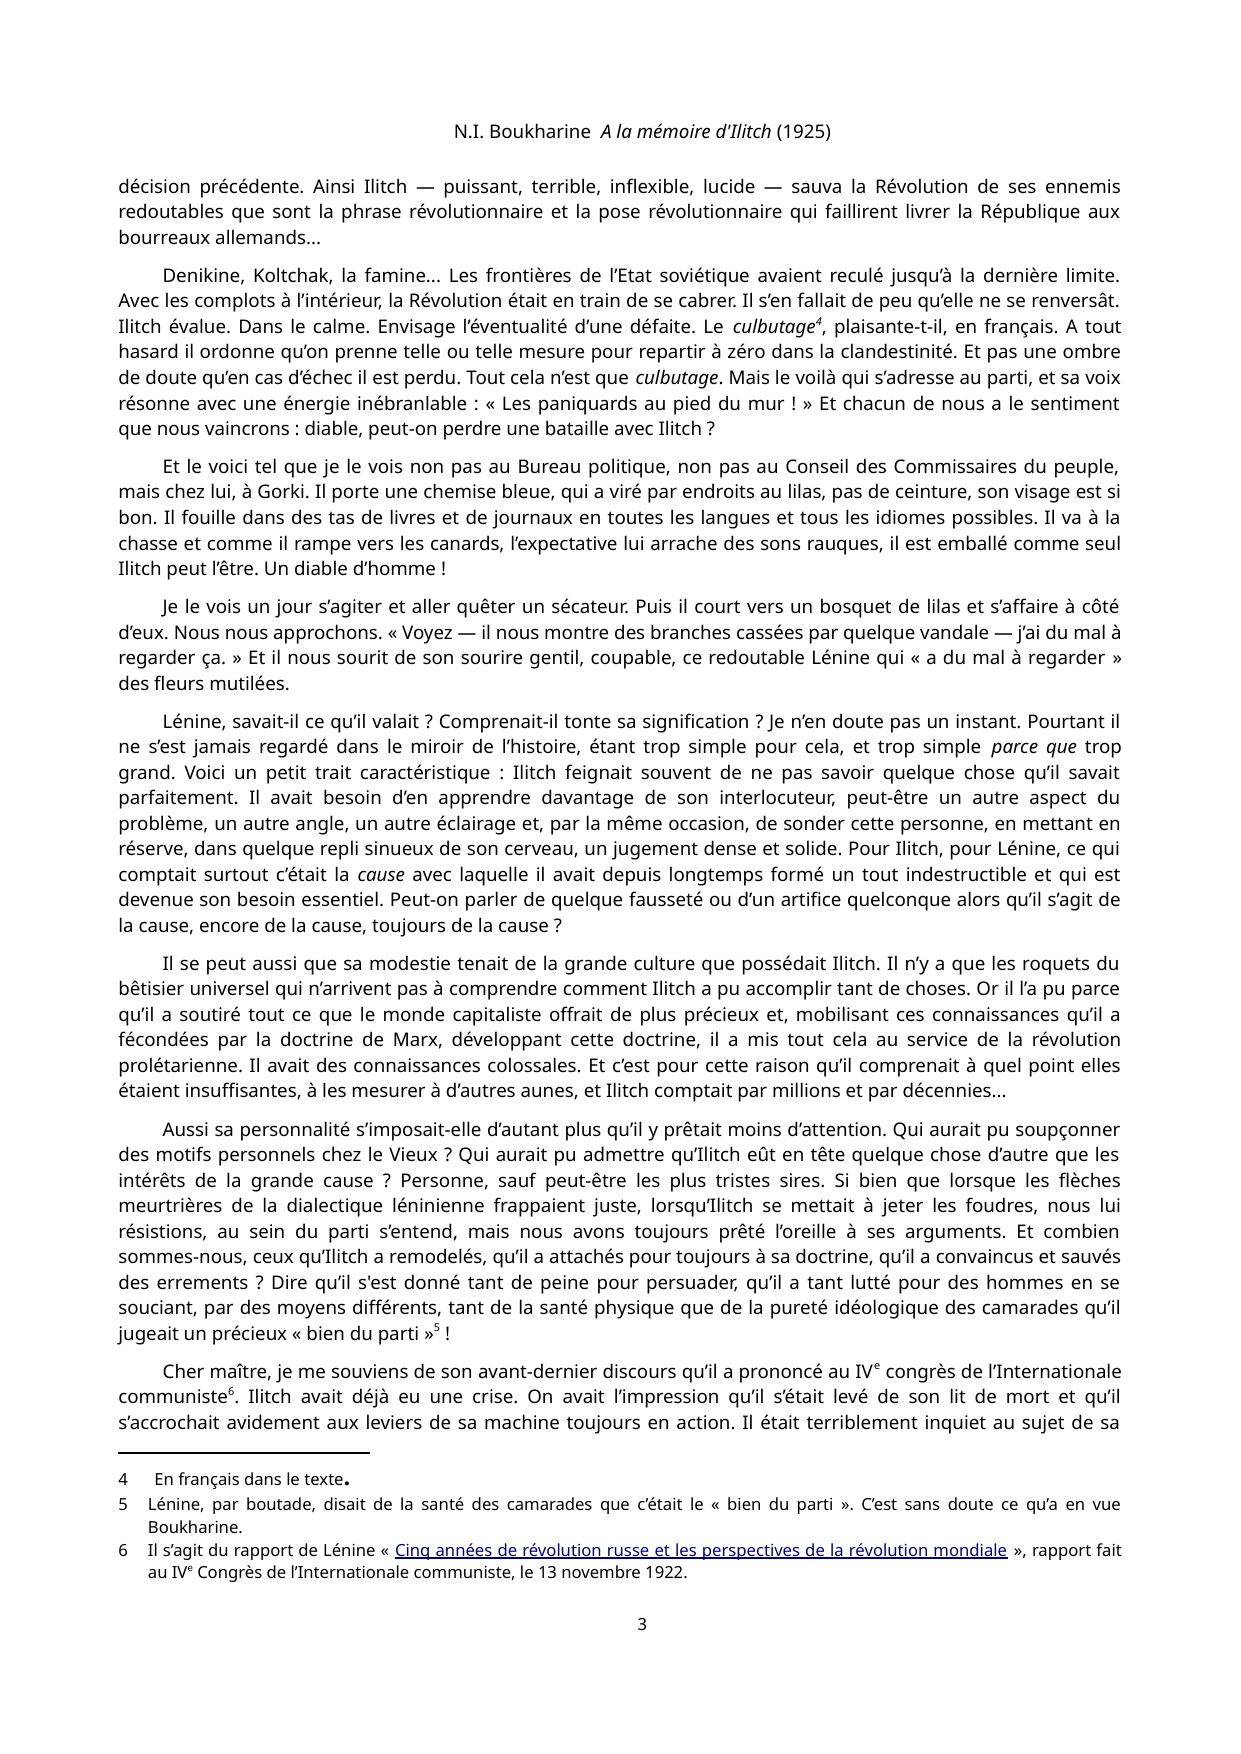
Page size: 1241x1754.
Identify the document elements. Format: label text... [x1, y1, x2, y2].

text Aussi sa personnalité s’imposait-elle d’autant plus qu’il y prêtait moins d’attention. Qui aurait pu soupçonner des motifs personnels chez le Vieux ? Qui aurait pu admettre qu’Ilitch eût en tête quelque chose d’autre que les intérêts de la grande cause ? Personne, sauf peut-être les plus tristes sires. Si bien que lorsque les flèches meurtrières de la dialectique léninienne frappaient juste, lorsqu’Ilitch se mettait à jeter les foudres, nous lui résistions, au sein du parti s’entend, mais nous avons toujours prêté l’oreille à ses arguments. Et combien sommes-nous, ceux qu’Ilitch a remodelés, qu’il a attachés pour toujours à sa doctrine, qu’il a convaincus et sauvés des errements ? Dire qu’il s'est donné tant de peine pour persuader, qu’il a tant lutté pour des hommes en se souciant, par des moyens différents, tant de la santé physique que de la pureté idéologique des camarades qu’il jugeait un précieux « bien du parti » ! [118, 1116, 1122, 1346]
text Il se peut aussi que sa modestie tenait de la grande culture que possédait Ilitch. Il n’y a que les roquets du bêtisier universel qui n’arrivent pas à comprendre comment Ilitch a pu accomplir tant de choses. Or il l’a pu parce qu’il a soutiré tout ce que le monde capitaliste offrait de plus précieux et, mobilisant ces connaissances qu’il a fécondées par la doctrine de Marx, développant cette doctrine, il a mis tout cela au service de la révolution prolétarienne. Il avait des connaissances colossales. Et c’est pour cette raison qu’il comprenait à quel point elles étaient insuffisantes, à les mesurer à d’autres aunes, et Ilitch comptait par millions et par décennies... [118, 950, 1122, 1103]
text En français dans le texte. [118, 1459, 1122, 1493]
text Je le vois un jour s’agiter et aller quêter un sécateur. Puis il court vers un bosquet de lilas et s’affaire à côté d’eux. Nous nous approchons. « Voyez — il nous montre des branches cassées par quelque vandale — j’ai du mal à regarder ça. » Et il nous sourit de son sourire gentil, coupable, ce redoutable Lénine qui « a du mal à regarder » des fleurs mutilées. [118, 593, 1122, 696]
text Denikine, Koltchak, la famine... Les frontières de l’Etat soviétique avaient reculé jusqu’à la dernière limite. Avec les complots à l’intérieur, la Révolution était en train de se cabrer. Il s’en fallait de peu qu’elle ne se renversât. Ilitch évalue. Dans le calme. Envisage l’éventualité d’une défaite. Le culbutage, plaisante-t-il, en français. A tout hasard il ordonne qu’on prenne telle ou telle mesure pour repartir à zéro dans la clandestinité. Et pas une ombre de doute qu’en cas d’échec il est perdu. Tout cela n’est que culbutage. Mais le voilà qui s’adresse au parti, et sa voix résonne avec une énergie inébranlable : « Les paniquards au pied du mur ! » Et chacun de nous a le sentiment que nous vaincrons : diable, peut-on perdre une bataille avec Ilitch ? [118, 262, 1122, 441]
text Et le voici tel que je le vois non pas au Bureau politique, non pas au Conseil des Commissaires du peuple, mais chez lui, à Gorki. Il porte une chemise bleue, qui a viré par endroits au lilas, pas de ceinture, son visage est si bon. Il fouille dans des tas de livres et de journaux en toutes les langues et tous les idiomes possibles. Il va à la chasse et comme il rampe vers les canards, l’expectative lui arrache des sons rauques, il est emballé comme seul Ilitch peut l’être. Un diable d’homme ! [118, 453, 1122, 581]
text Lénine, savait-il ce qu’il valait ? Comprenait-il tonte sa signification ? Je n’en doute pas un instant. Pourtant il ne s’est jamais regardé dans le miroir de l’histoire, étant trop simple pour cela, et trop simple parce que trop grand. Voici un petit trait caractéristique : Ilitch feignait souvent de ne pas savoir quelque chose qu’il savait parfaitement. Il avait besoin d’en apprendre davantage de son interlocuteur, peut-être un autre aspect du problème, un autre angle, un autre éclairage et, par la même occasion, de sonder cette personne, en mettant en réserve, dans quelque repli sinueux de son cerveau, un jugement dense et solide. Pour Ilitch, pour Lénine, ce qui comptait surtout c’était la cause avec laquelle il avait depuis longtemps formé un tout indestructible et qui est devenue son besoin essentiel. Peut-on parler de quelque fausseté ou d’un artifice quelconque alors qu’il s’agit de la cause, encore de la cause, toujours de la cause ? [118, 708, 1122, 938]
text Lénine, par boutade, disait de la santé des camarades que c’était le « bien du parti ». C’est sans doute ce qu’a en vue Boukharine. [118, 1493, 1122, 1538]
text Cher maître, je me souviens de son avant-dernier discours qu’il a prononcé au IVe congrès de l’Internationale communiste. Ilitch avait déjà eu une crise. On avait l’impression qu’il s’était levé de son lit de mort et qu’il s’accrochait avidement aux leviers de sa machine toujours en action. Il était terriblement inquiet au sujet de sa [118, 1358, 1122, 1434]
text décision précédente. Ainsi Ilitch — puissant, terrible, inflexible, lucide — sauva la Révolution de ses ennemis redoutables que sont la phrase révolutionnaire et la pose révolutionnaire qui faillirent livrer la République aux bourreaux allemands... [118, 173, 1122, 250]
text Il s’agit du rapport de Lénine « Cinq années de révolution russe et les perspectives de la révolution mondiale », rapport fait au IVe Congrès de l’Internationale communiste, le 13 novembre 1922. [118, 1538, 1122, 1583]
